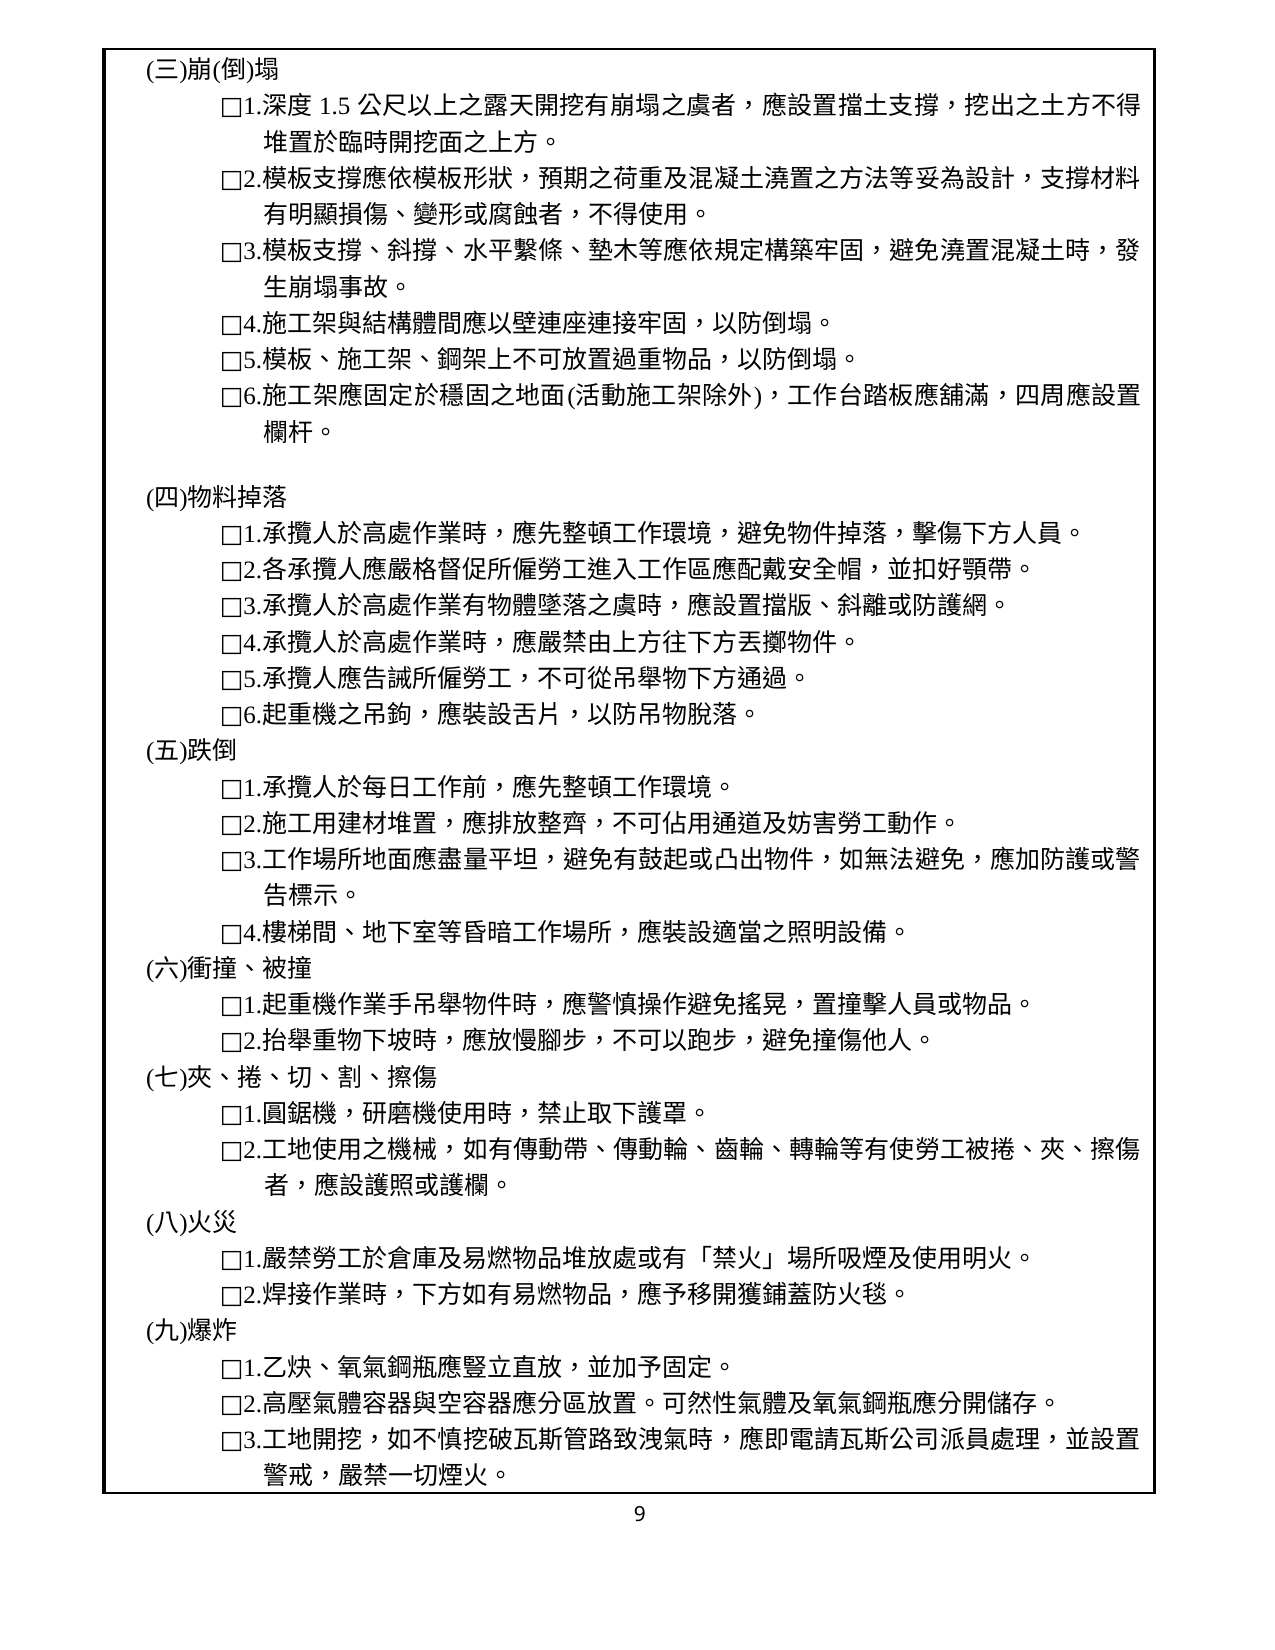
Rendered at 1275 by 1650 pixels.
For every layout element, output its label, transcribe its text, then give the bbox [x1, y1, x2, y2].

table_cell (三)崩(倒)塌 □1.深度 1.5 公尺以上之露天開挖有崩塌之虞者，應設置擋土支撐，挖出之土方不得堆置於臨時開挖面之上方。 □2.模板支撐應依模板形狀，預期之荷重及混凝土澆置之方法等妥為設計，支撐材料有明顯損傷、變形或腐蝕者，不得使用。 □3.模板支撐、斜撐、水平繫條、墊木等應依規定構築牢固，避免澆置混凝土時，發生崩塌事故。 □4.施工架與結構體間應以壁連座連接牢固，以防倒塌。 □5.模板、施工架、鋼架上不可放置過重物品，以防倒塌。 □6.施工架應固定於穩固之地面(活動施工架除外)，工作台踏板應舖滿，四周應設置欄杆。 (四)物料掉落 □1.承攬人於高處作業時，應先整頓工作環境，避免物件掉落，擊傷下方人員。 □2.各承攬人應嚴格督促所僱勞工進入工作區應配戴安全帽，並扣好顎帶。 □3.承攬人於高處作業有物體墜落之虞時，應設置擋版、斜離或防護網。 □4.承攬人於高處作業時，應嚴禁由上方往下方丟擲物件。 □5.承攬人應告誡所僱勞工，不可從吊舉物下方通過。 □6.起重機之吊鉤，應裝設舌片，以防吊物脫落。 (五)跌倒 □1.承攬人於每日工作前，應先整頓工作環境。 □2.施工用建材堆置，應排放整齊，不可佔用通道及妨害勞工動作。 □3.工作場所地面應盡量平坦，避免有鼓起或凸出物件，如無法避免，應加防護或警告標示。 □4.樓梯間、地下室等昏暗工作場所，應裝設適當之照明設備。 (六)衝撞、被撞 □1.起重機作業手吊舉物件時，應警慎操作避免搖晃，置撞擊人員或物品。 □2.抬舉重物下坡時，應放慢腳步，不可以跑步，避免撞傷他人。 (七)夾、捲、切、割、擦傷 □1.圓鋸機，研磨機使用時，禁止取下護罩。 □2.工地使用之機械，如有傳動帶、傳動輪、齒輪、轉輪等有使勞工被捲、夾、擦傷者，應設護照或護欄。 (八)火災 □1.嚴禁勞工於倉庫及易燃物品堆放處或有「禁火」場所吸煙及使用明火。 □2.焊接作業時，下方如有易燃物品，應予移開獲鋪蓋防火毯。 (九)爆炸 □1.乙炔、氧氣鋼瓶應豎立直放，並加予固定。 □2.高壓氣體容器與空容器應分區放置。可然性氣體及氧氣鋼瓶應分開儲存。 □3.工地開挖，如不慎挖破瓦斯管路致洩氣時，應即電請瓦斯公司派員處理，並設置警戒，嚴禁一切煙火。 [106, 50, 1153, 1492]
